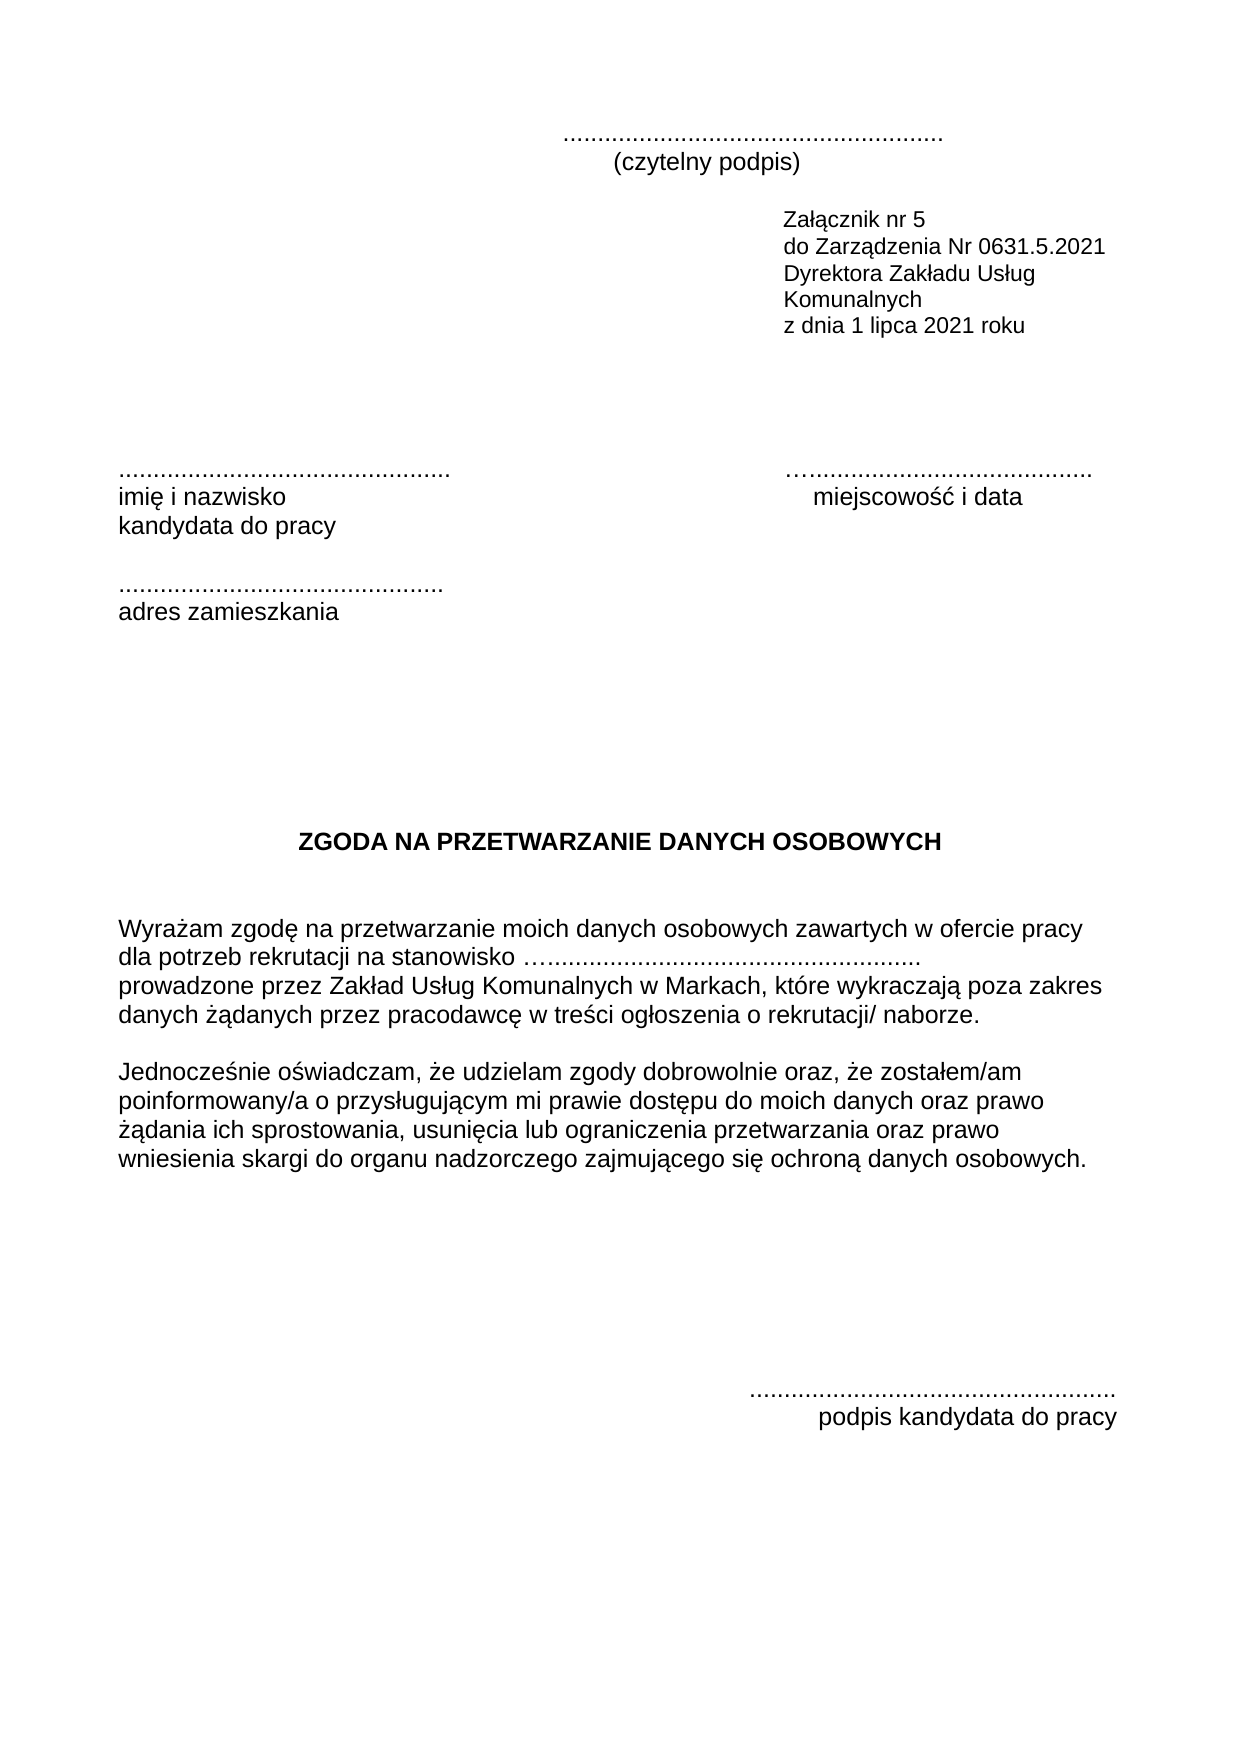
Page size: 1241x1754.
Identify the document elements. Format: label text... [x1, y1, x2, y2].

text kandydata do pracy [118, 511, 1122, 540]
text (czytelny podpis) [156, 147, 1122, 176]
text podpis kandydata do pracy [118, 1402, 1122, 1431]
text ................................................ …......................................... [118, 453, 1122, 482]
text ZGODA NA PRZETWARZANIE DANYCH OSOBOWYCH [118, 827, 1122, 856]
text Jednocześnie oświadczam, że udzielam zgody dobrowolnie oraz, że zostałem/am poinformowany/a o przysługującym mi prawie dostępu do moich danych oraz prawo żądania ich sprostowania, usunięcia lub ograniczenia przetwarzania oraz prawo wniesienia skargi do organu nadzorczego zajmującego się ochroną danych osobowych. [118, 1057, 1122, 1172]
text ............................................... [118, 568, 1122, 597]
text Dyrektora Zakładu Usług [783, 259, 1122, 286]
text Załącznik nr 5 [118, 204, 1122, 233]
text adres zamieszkania [118, 597, 1122, 626]
text Wyrażam zgodę na przetwarzanie moich danych osobowych zawartych w ofercie pracy dla potrzeb rekrutacji na stanowisko …...................................................... [118, 913, 1122, 971]
text imię i nazwisko miejscowość i data [118, 482, 1122, 511]
text ..................................................... [118, 1373, 1122, 1402]
text z dnia 1 lipca 2021 roku [783, 312, 1122, 338]
text prowadzone przez Zakład Usług Komunalnych w Markach, które wykraczają poza zakres danych żądanych przez pracodawcę w treści ogłoszenia o rekrutacji/ naborze. [118, 971, 1122, 1028]
text Komunalnych [783, 286, 1122, 312]
text ....................................................... [193, 118, 1122, 147]
text do Zarządzenia Nr 0631.5.2021 [783, 233, 1122, 259]
